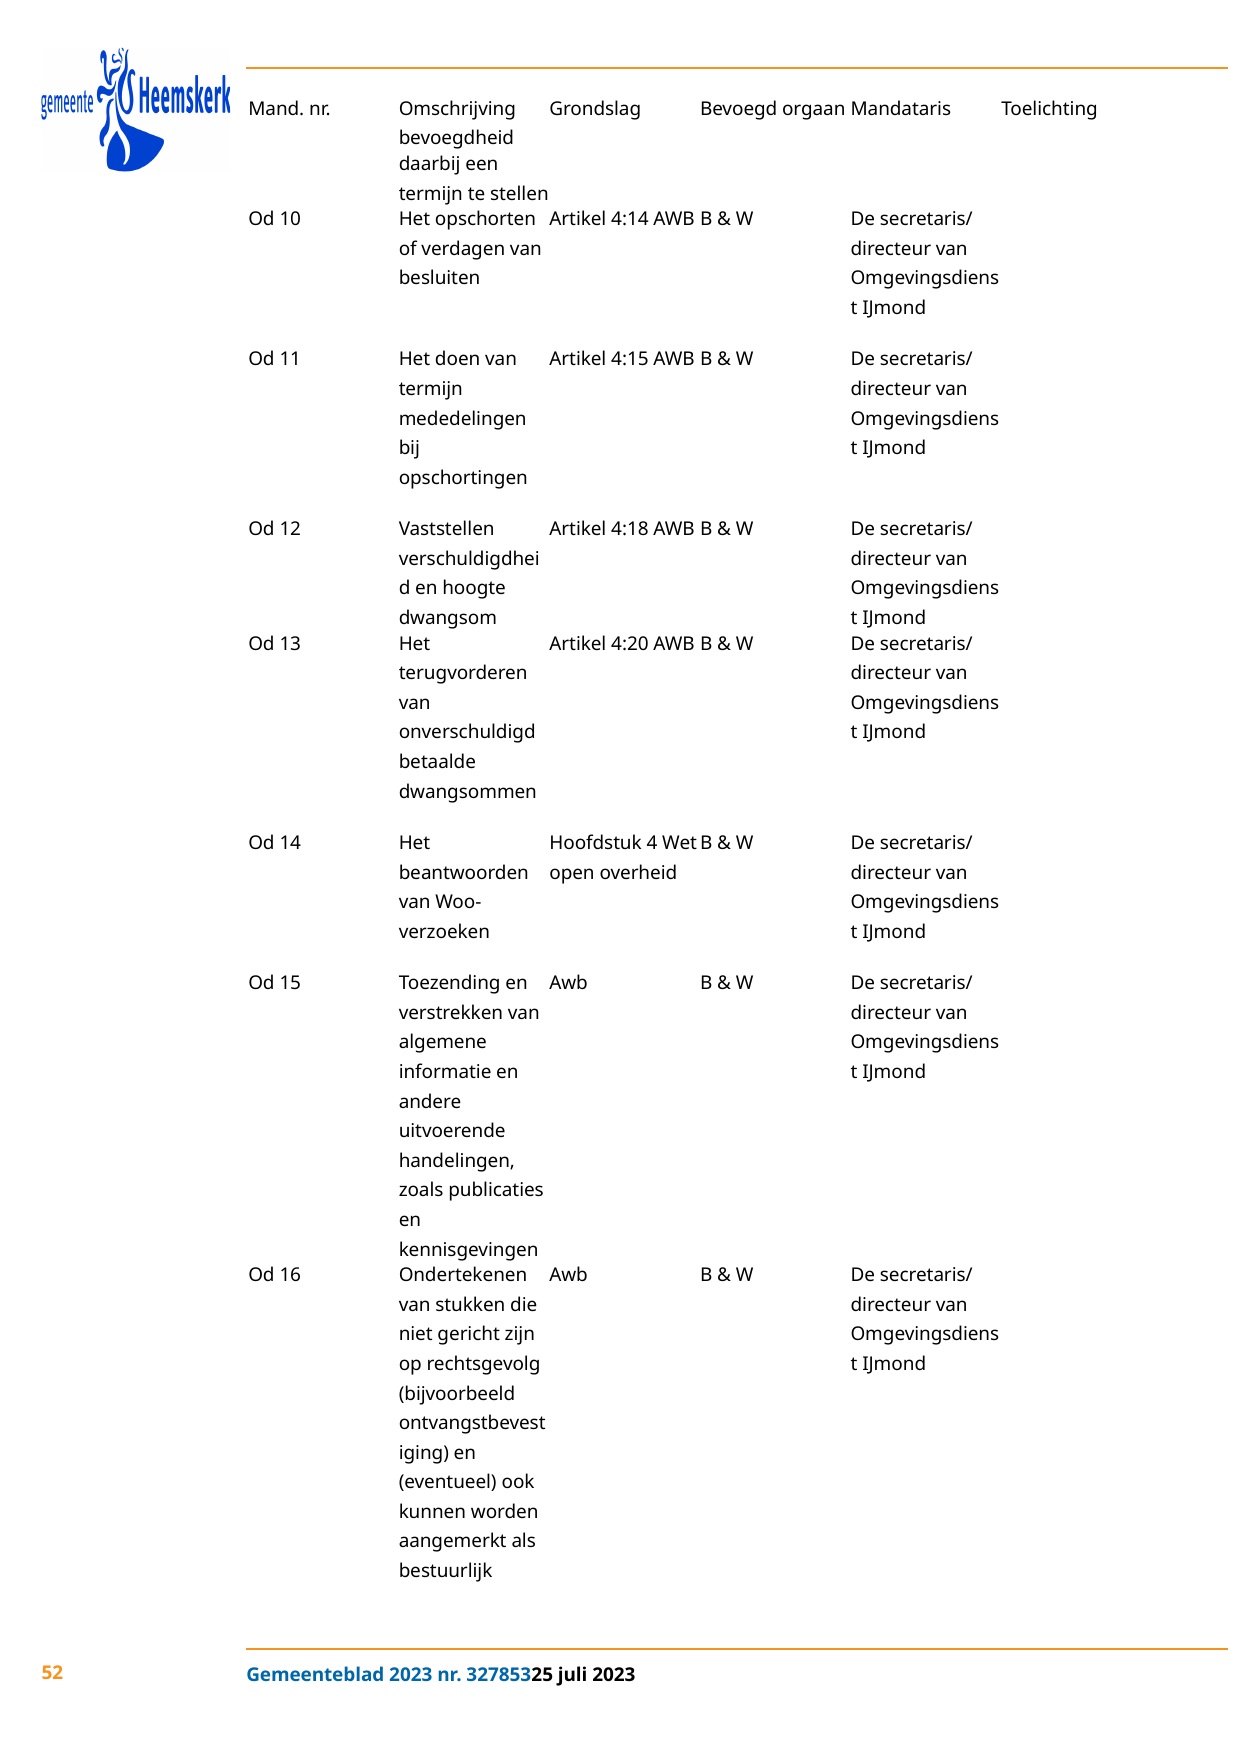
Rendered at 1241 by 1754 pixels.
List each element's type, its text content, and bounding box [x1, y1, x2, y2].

table_cell Od 11 [248, 346, 398, 490]
table_cell Od 12 [248, 515, 398, 630]
table_cell Toezending en verstrekken van algemene informatie en andere uitvoerende handelingen, zoals publicaties en kennisgevingen [399, 970, 549, 1261]
table_cell [549, 150, 700, 205]
table_cell B & W [700, 205, 850, 320]
table_cell Artikel 4:20 AWB [549, 630, 700, 803]
table_cell Artikel 4:18 AWB [549, 515, 700, 630]
table_cell Het beantwoorden van Woo-verzoeken [399, 829, 549, 944]
table_cell [1001, 320, 1152, 346]
table_cell [399, 320, 549, 346]
table_header Mandataris [850, 95, 1001, 150]
table_cell Awb [549, 970, 700, 1261]
table_cell [1001, 205, 1152, 320]
table_cell [248, 320, 398, 346]
table_cell [1001, 1261, 1152, 1583]
table_cell [549, 320, 700, 346]
table_cell B & W [700, 346, 850, 490]
table_header Grondslag [549, 95, 700, 150]
table_cell Hoofdstuk 4 Wet open overheid [549, 829, 700, 944]
table_cell B & W [700, 1261, 850, 1583]
table_header Omschrijving bevoegdheid [399, 95, 549, 150]
table_cell [399, 804, 549, 829]
table_cell B & W [700, 630, 850, 803]
table_cell Het opschorten of verdagen van besluiten [399, 205, 549, 320]
table_cell De secretaris/ directeur van Omgevingsdienst IJmond [850, 515, 1001, 630]
table_cell [700, 320, 850, 346]
table_cell [1001, 970, 1152, 1261]
table_cell [700, 150, 850, 205]
table_cell [1001, 490, 1152, 515]
table_cell [549, 804, 700, 829]
table_cell [549, 490, 700, 515]
table_cell B & W [700, 515, 850, 630]
table_cell [1001, 944, 1152, 969]
table_cell Vaststellen verschuldigdheid en hoogte dwangsom [399, 515, 549, 630]
table_cell Od 14 [248, 829, 398, 944]
table_header Mand. nr. [248, 95, 398, 150]
table_cell De secretaris/ directeur van Omgevingsdienst IJmond [850, 346, 1001, 490]
table_cell [850, 150, 1001, 205]
table_cell De secretaris/ directeur van Omgevingsdienst IJmond [850, 829, 1001, 944]
table_cell [399, 944, 549, 969]
table_cell Od 10 [248, 205, 398, 320]
table_cell [1001, 630, 1152, 803]
table_cell [850, 804, 1001, 829]
table_cell [700, 804, 850, 829]
table_cell Od 15 [248, 970, 398, 1261]
table_cell Artikel 4:14 AWB [549, 205, 700, 320]
table_cell Artikel 4:15 AWB [549, 346, 700, 490]
table_cell B & W [700, 829, 850, 944]
table_cell [248, 804, 398, 829]
table_cell [700, 944, 850, 969]
table_cell [1001, 804, 1152, 829]
table_cell B & W [700, 970, 850, 1261]
table_cell [248, 150, 398, 205]
table_cell [850, 944, 1001, 969]
table_cell [1001, 346, 1152, 490]
table_cell Od 16 [248, 1261, 398, 1583]
table_cell De secretaris/ directeur van Omgevingsdienst IJmond [850, 970, 1001, 1261]
table_cell [248, 490, 398, 515]
table_cell Awb [549, 1261, 700, 1583]
table_cell [850, 490, 1001, 515]
table_cell [850, 320, 1001, 346]
table_cell [1001, 829, 1152, 944]
table_cell [248, 944, 398, 969]
table_cell [1001, 150, 1152, 205]
table_cell Het terugvorderen van onverschuldigd betaalde dwangsommen [399, 630, 549, 803]
table_cell [1001, 515, 1152, 630]
table_cell Od 13 [248, 630, 398, 803]
table_cell Ondertekenen van stukken die niet gericht zijn op rechtsgevolg (bijvoorbeeld ontvangstbevestiging) en (eventueel) ook kunnen worden aangemerkt als bestuurlijk [399, 1261, 549, 1583]
table_cell De secretaris/ directeur van Omgevingsdienst IJmond [850, 1261, 1001, 1583]
table_cell [700, 490, 850, 515]
table_cell daarbij een termijn te stellen [399, 150, 549, 205]
table_header Toelichting [1001, 95, 1152, 150]
table_cell Het doen van termijn mededelingen bij opschortingen [399, 346, 549, 490]
picture [41, 47, 231, 172]
table_cell [399, 490, 549, 515]
table_cell De secretaris/ directeur van Omgevingsdienst IJmond [850, 205, 1001, 320]
table_cell [549, 944, 700, 969]
table_cell De secretaris/ directeur van Omgevingsdienst IJmond [850, 630, 1001, 803]
table_header Bevoegd orgaan [700, 95, 850, 150]
